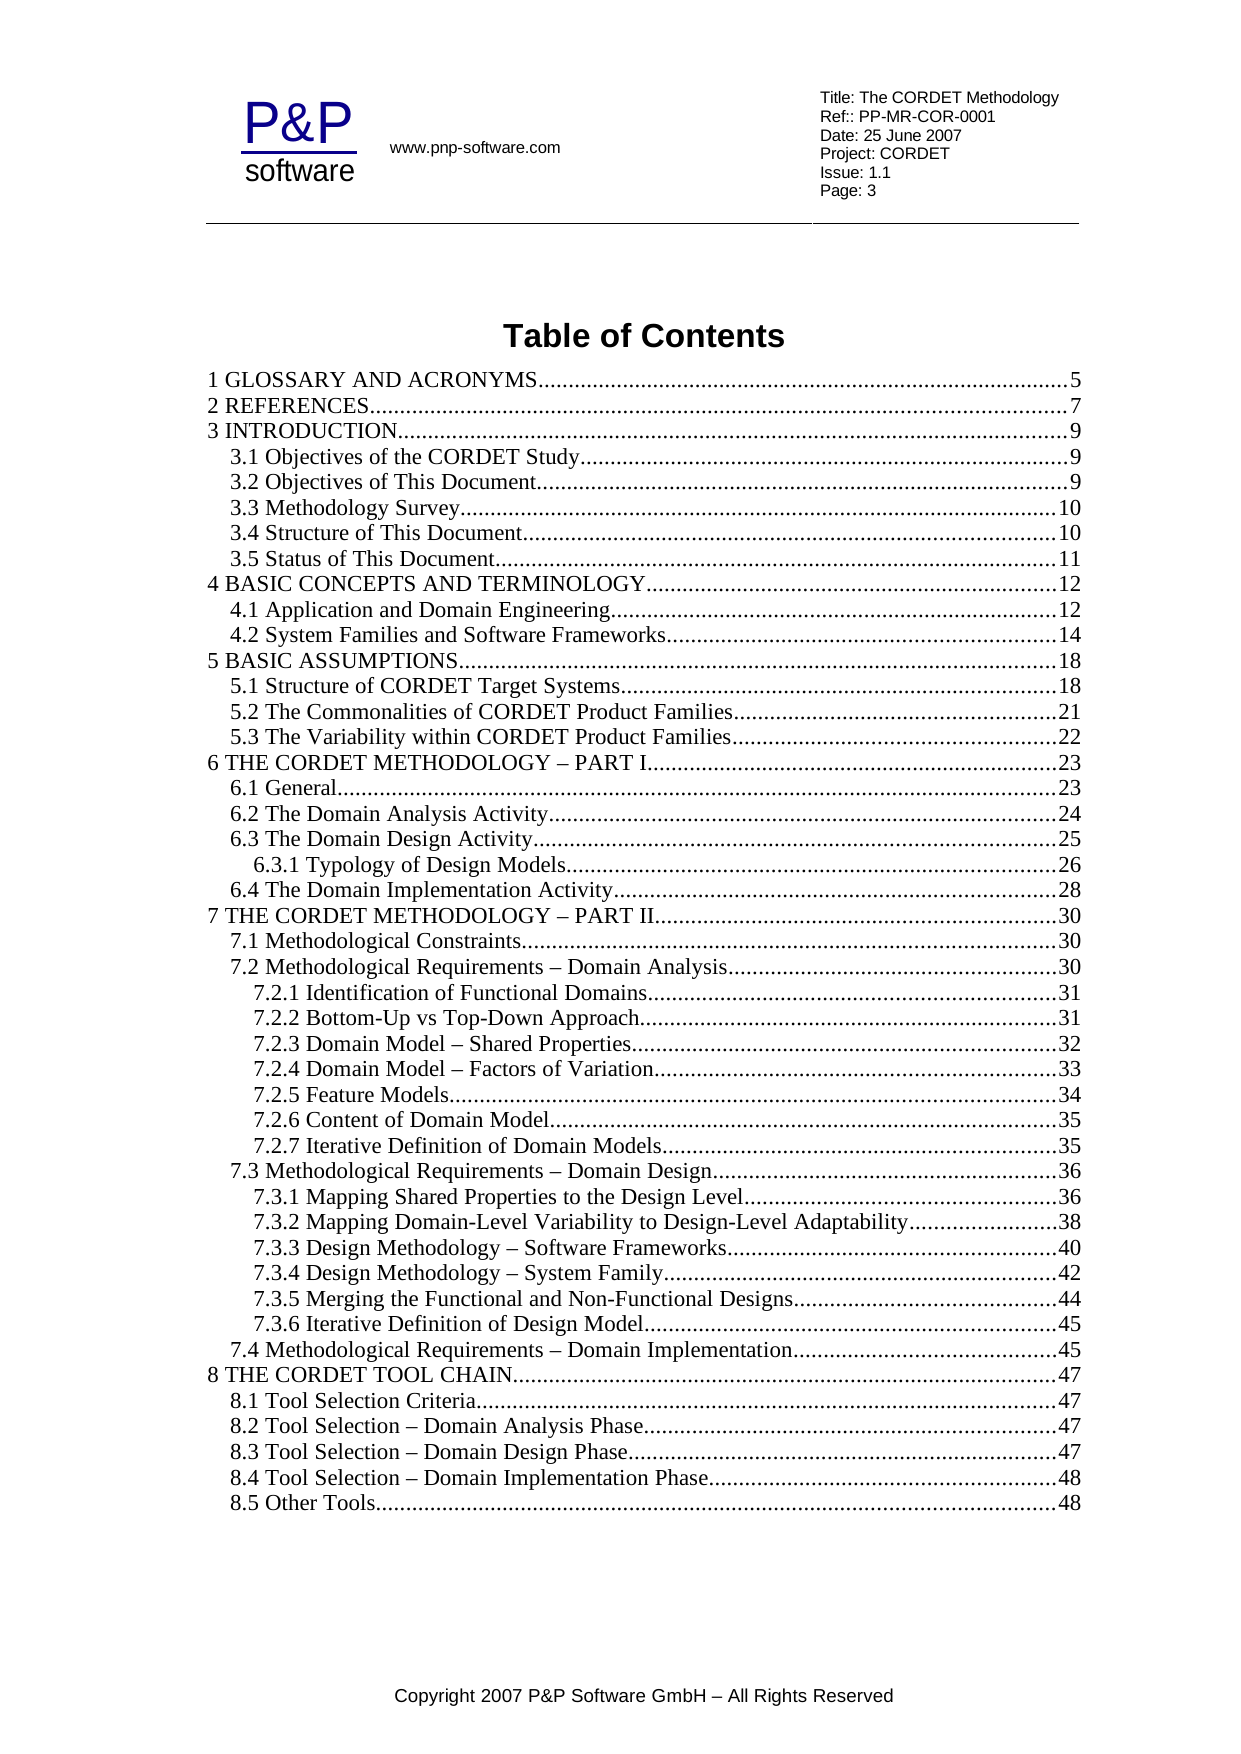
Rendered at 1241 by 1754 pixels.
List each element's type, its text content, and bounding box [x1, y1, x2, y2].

text 6.1 General 23 [230, 775, 1081, 801]
text 8.4 Tool Selection – Domain Implementation Phase 48 [230, 1464, 1081, 1490]
text 1 GLOSSARY AND ACRONYMS 5 [207, 367, 1081, 392]
text 3.5 Status of This Document 11 [230, 546, 1081, 571]
text 7.2 Methodological Requirements – Domain Analysis 30 [230, 954, 1081, 979]
text 3.3 Methodology Survey 10 [230, 494, 1081, 520]
text 5.1 Structure of CORDET Target Systems 18 [230, 673, 1081, 699]
text 7.1 Methodological Constraints 30 [230, 928, 1081, 954]
text 7.2.4 Domain Model – Factors of Variation 33 [253, 1056, 1081, 1082]
text 7.4 Methodological Requirements – Domain Implementation 45 [230, 1337, 1081, 1362]
text 3.4 Structure of This Document 10 [230, 520, 1081, 546]
text 7.3.3 Design Methodology – Software Frameworks 40 [253, 1235, 1081, 1260]
text 6 THE CORDET METHODOLOGY – PART I 23 [207, 750, 1081, 775]
text 2 REFERENCES 7 [207, 392, 1081, 418]
text 7.3.4 Design Methodology – System Family 42 [253, 1260, 1081, 1286]
text 6.2 The Domain Analysis Activity 24 [230, 801, 1081, 826]
text 7.3.5 Merging the Functional and Non-Functional Designs 44 [253, 1286, 1081, 1311]
text 6.3 The Domain Design Activity 25 [230, 826, 1081, 852]
text 3.1 Objectives of the CORDET Study 9 [230, 443, 1081, 469]
text 7.3 Methodological Requirements – Domain Design 36 [230, 1158, 1081, 1184]
text 6.4 The Domain Implementation Activity 28 [230, 877, 1081, 903]
text 8.2 Tool Selection – Domain Analysis Phase 47 [230, 1413, 1081, 1439]
text 4.2 System Families and Software Frameworks 14 [230, 622, 1081, 648]
text 5.3 The Variability within CORDET Product Families 22 [230, 724, 1081, 750]
text 7.3.1 Mapping Shared Properties to the Design Level 36 [253, 1184, 1081, 1209]
text 5.2 The Commonalities of CORDET Product Families 21 [230, 699, 1081, 724]
text 8 THE CORDET TOOL CHAIN 47 [207, 1362, 1081, 1388]
subtitle Table of Contents [207, 317, 1081, 354]
text 8.1 Tool Selection Criteria 47 [230, 1388, 1081, 1413]
text 8.5 Other Tools 48 [230, 1490, 1081, 1515]
text 7.2.7 Iterative Definition of Domain Models 35 [253, 1133, 1081, 1158]
text 3 INTRODUCTION 9 [207, 418, 1081, 443]
text 5 BASIC ASSUMPTIONS 18 [207, 648, 1081, 673]
text 7.2.5 Feature Models 34 [253, 1082, 1081, 1107]
text 7.3.2 Mapping Domain-Level Variability to Design-Level Adaptability 38 [253, 1209, 1081, 1235]
text 4 BASIC CONCEPTS AND TERMINOLOGY 12 [207, 571, 1081, 597]
text 3.2 Objectives of This Document 9 [230, 469, 1081, 494]
text 6.3.1 Typology of Design Models 26 [253, 852, 1081, 877]
text 7.2.1 Identification of Functional Domains 31 [253, 979, 1081, 1005]
text 7.2.2 Bottom-Up vs Top-Down Approach 31 [253, 1005, 1081, 1031]
text 7 THE CORDET METHODOLOGY – PART II 30 [207, 903, 1081, 928]
text 4.1 Application and Domain Engineering 12 [230, 597, 1081, 622]
text 7.2.6 Content of Domain Model 35 [253, 1107, 1081, 1133]
text 7.3.6 Iterative Definition of Design Model 45 [253, 1311, 1081, 1337]
text 8.3 Tool Selection – Domain Design Phase 47 [230, 1439, 1081, 1464]
text 7.2.3 Domain Model – Shared Properties 32 [253, 1031, 1081, 1056]
